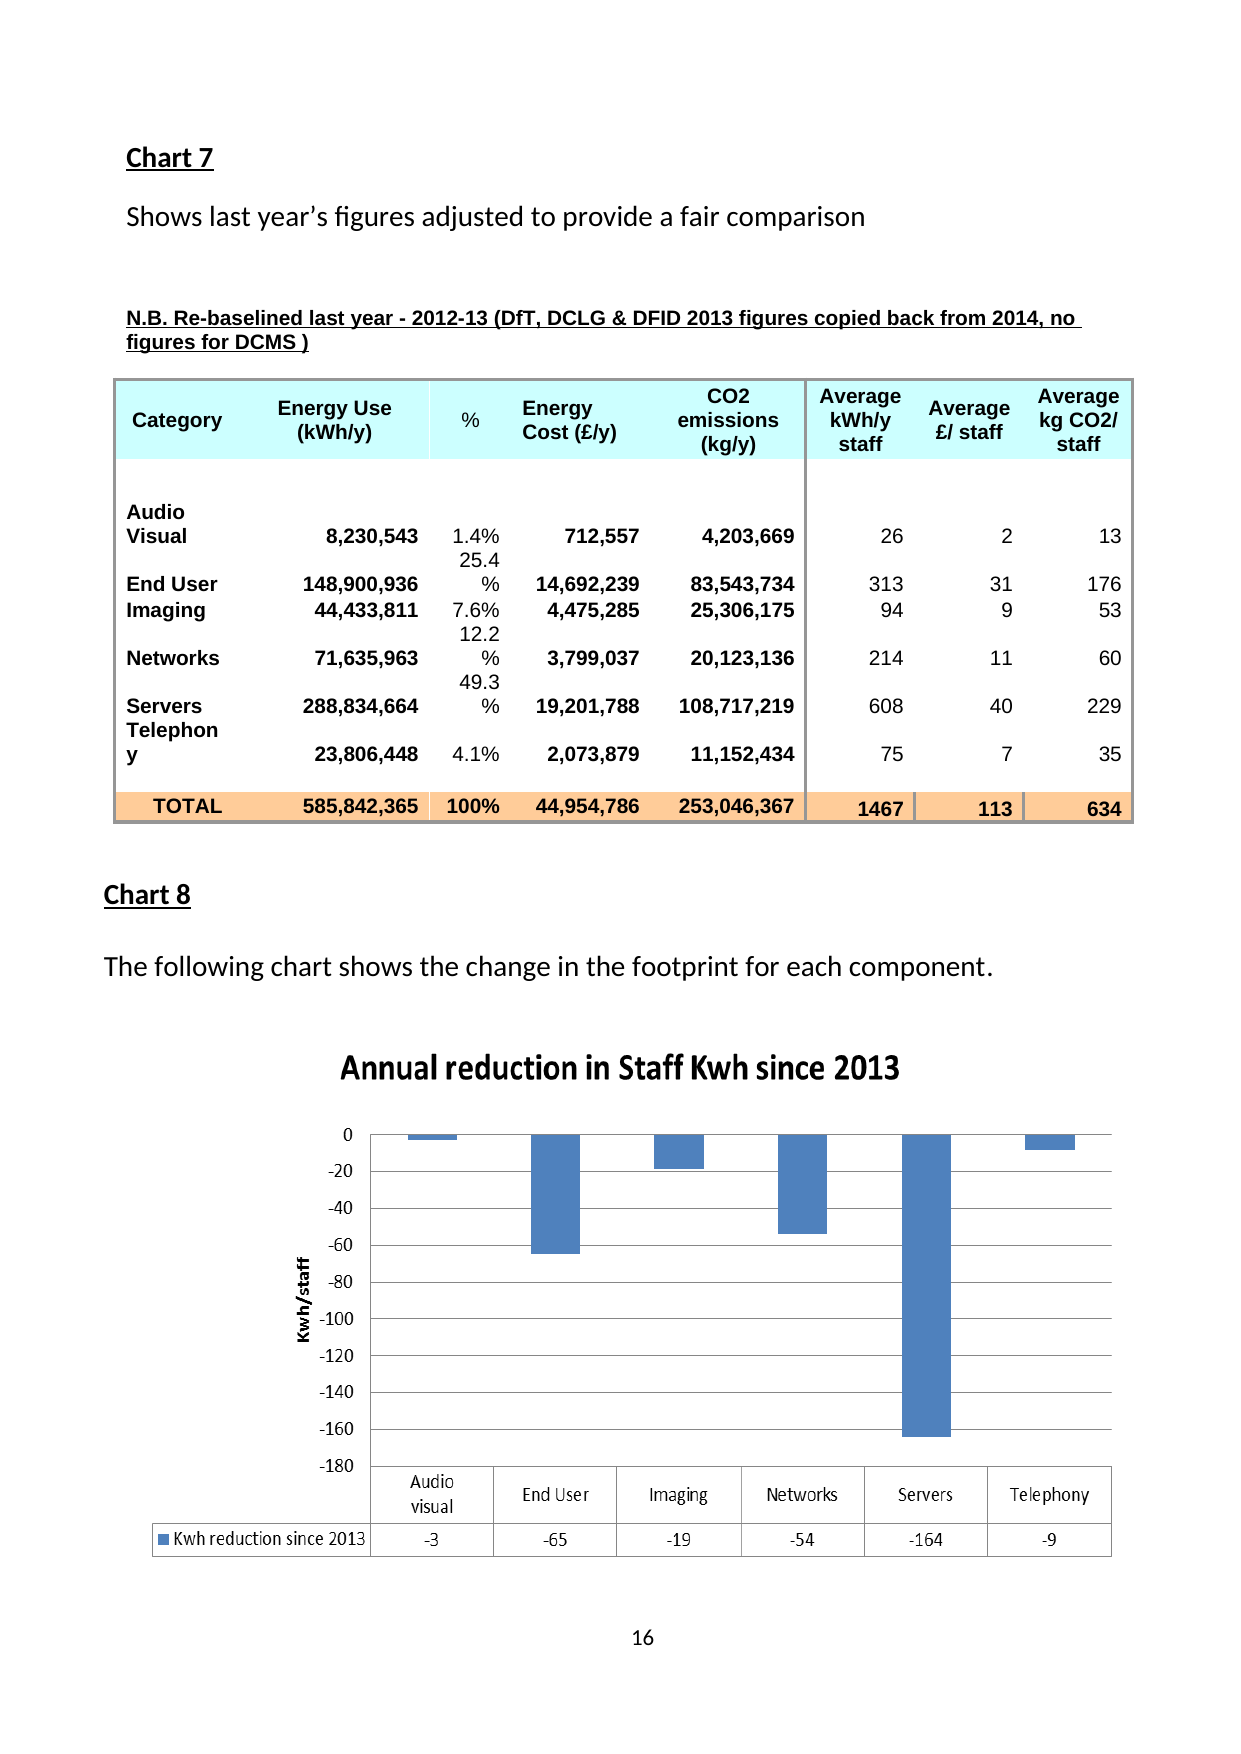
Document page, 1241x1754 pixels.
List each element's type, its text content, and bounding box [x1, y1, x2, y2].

table_cell Category [116, 381, 239, 459]
table_cell [1134, 595, 1158, 622]
table_cell Telephony [116, 718, 239, 766]
table_cell [1134, 792, 1158, 820]
table_cell 100% [430, 792, 511, 820]
table_cell Average £/ staff [915, 381, 1024, 459]
table_cell 7.6% [430, 595, 511, 622]
table_cell 608 [807, 670, 915, 718]
table_cell Average kg CO2/ staff [1024, 381, 1131, 459]
table_cell 14,692,239 [511, 548, 651, 595]
table_cell [806, 103, 915, 198]
table_cell 4,475,285 [511, 595, 651, 622]
table_cell 712,557 [511, 500, 651, 547]
table_cell 40 [915, 670, 1024, 718]
table_cell [915, 103, 1024, 198]
table_cell [651, 459, 804, 499]
table_cell Shows last year’s figures adjusted to provide a fair comparison N.B. Re-baselined last year - 2012-13 (DfT, DCLG & DFID 2013 figures copied back from 2014, no figures for DCMS ) [115, 198, 1158, 378]
table_cell [1134, 500, 1158, 547]
table_cell [1024, 103, 1133, 198]
table_cell [116, 766, 239, 792]
table_cell End User [116, 548, 239, 595]
table_cell 3,799,037 [511, 622, 651, 670]
table_cell 75 [807, 718, 915, 766]
table_cell 12.2% [430, 622, 511, 670]
table_cell [1134, 378, 1158, 459]
table_cell [1134, 459, 1158, 499]
table_cell 71,635,963 [239, 622, 429, 670]
table_cell % [430, 381, 511, 459]
table_cell [807, 766, 915, 792]
table_cell Energy Cost (£/y) [511, 381, 651, 459]
table_cell 253,046,367 [651, 792, 804, 820]
table_cell 8,230,543 [239, 500, 429, 547]
table_cell Average kWh/y staff [807, 381, 915, 459]
table_cell [263, 103, 406, 198]
table_cell 214 [807, 622, 915, 670]
table_cell [511, 459, 651, 499]
table_cell [915, 459, 1024, 499]
text The following chart shows the change in the footprint for each component. [103, 948, 1181, 983]
table_cell 20,123,136 [651, 622, 804, 670]
table_cell [1134, 718, 1158, 766]
table_cell 31 [915, 548, 1024, 595]
table_cell Chart 7 [115, 103, 263, 198]
table_cell 634 [1025, 792, 1131, 820]
table_cell 4,203,669 [651, 500, 804, 547]
table_cell 94 [807, 595, 915, 622]
table_cell 585,842,365 [239, 792, 429, 820]
table_cell 49.3% [430, 670, 511, 718]
table_cell 4.1% [430, 718, 511, 766]
table_cell 11 [915, 622, 1024, 670]
table_cell Energy Use (kWh/y) [239, 381, 429, 459]
table_cell [239, 766, 429, 792]
table_cell 176 [1024, 548, 1131, 595]
table_cell [511, 103, 651, 198]
table_cell 288,834,664 [239, 670, 429, 718]
table_cell 2,073,879 [511, 718, 651, 766]
table_cell 2 [915, 500, 1024, 547]
table_cell 60 [1024, 622, 1131, 670]
table_cell 11,152,434 [651, 718, 804, 766]
table_cell 1467 [807, 792, 913, 820]
table_cell 25,306,175 [651, 595, 804, 622]
table_cell [651, 103, 806, 198]
table_cell [807, 459, 915, 499]
table_cell 44,954,786 [511, 792, 651, 820]
table_cell 35 [1024, 718, 1131, 766]
table_cell 9 [915, 595, 1024, 622]
table_cell 44,433,811 [239, 595, 429, 622]
table_cell [1024, 459, 1131, 499]
table_cell TOTAL [116, 792, 239, 820]
table_cell [651, 766, 804, 792]
table_cell [511, 766, 651, 792]
table_cell [1134, 670, 1158, 718]
text Chart 8 [103, 876, 1181, 948]
table_cell [430, 459, 511, 499]
table_cell [116, 459, 239, 499]
table_cell 313 [807, 548, 915, 595]
table_cell [239, 459, 429, 499]
table_cell [1133, 103, 1158, 198]
table_cell 113 [916, 792, 1022, 820]
table_cell [1134, 622, 1158, 670]
table_cell [915, 766, 1024, 792]
table_cell 229 [1024, 670, 1131, 718]
table_cell 26 [807, 500, 915, 547]
table_cell 148,900,936 [239, 548, 429, 595]
table_cell 25.4% [430, 548, 511, 595]
table_cell 1.4% [430, 500, 511, 547]
table_cell 53 [1024, 595, 1131, 622]
table_cell CO2 emissions (kg/y) [651, 381, 804, 459]
table_cell 23,806,448 [239, 718, 429, 766]
table_cell 83,543,734 [651, 548, 804, 595]
table_cell 7 [915, 718, 1024, 766]
table_cell Imaging [116, 595, 239, 622]
table_cell 19,201,788 [511, 670, 651, 718]
table_cell [1024, 766, 1131, 792]
table_cell 13 [1024, 500, 1131, 547]
table_cell Servers [116, 670, 239, 718]
table_cell Audio Visual [116, 500, 239, 547]
table_cell [1134, 548, 1158, 595]
table_cell Networks [116, 622, 239, 670]
table_cell [406, 103, 511, 198]
table_cell [1134, 766, 1158, 792]
table_cell [430, 766, 511, 792]
table_cell 108,717,219 [651, 670, 804, 718]
